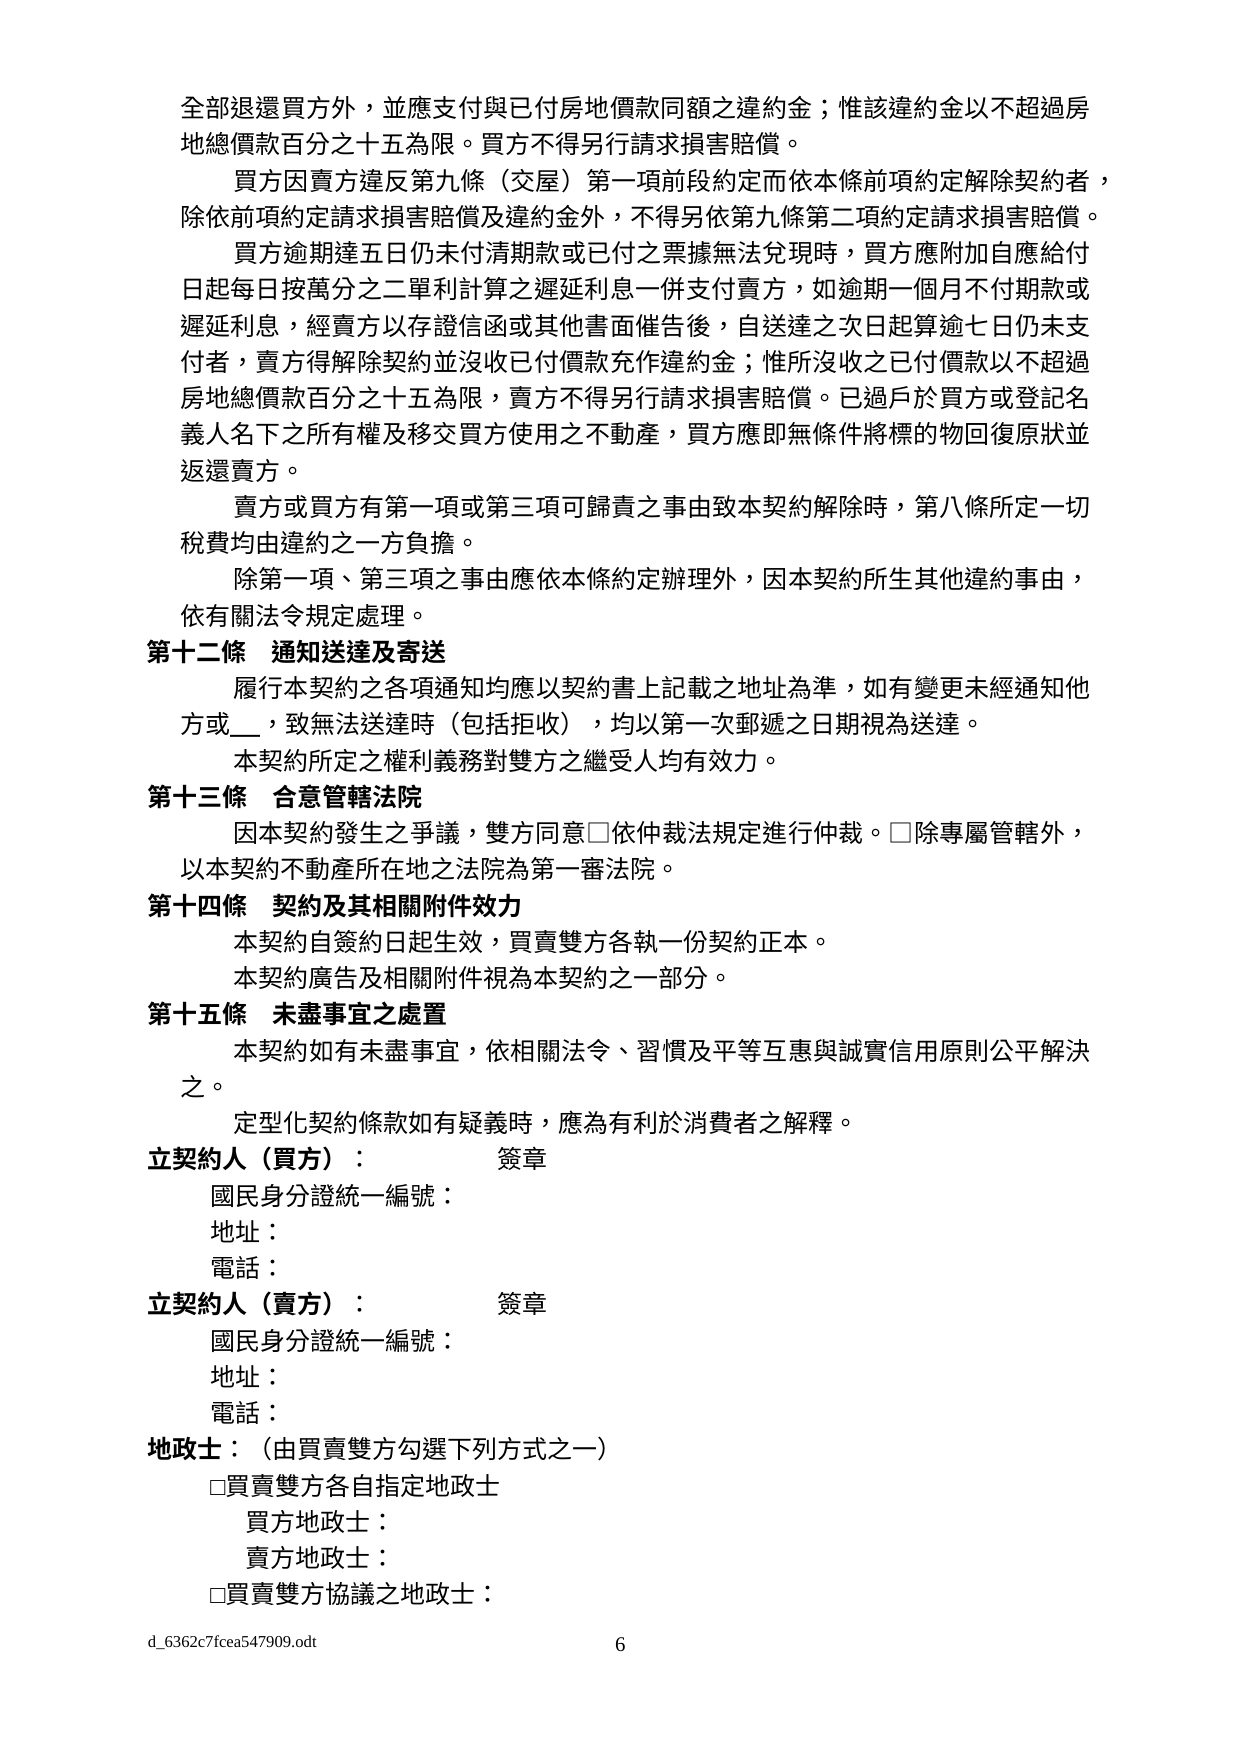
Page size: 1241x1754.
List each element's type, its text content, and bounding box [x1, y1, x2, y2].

text 立契約人（買方）： 簽章 [148, 1140, 1092, 1176]
text 買方逾期達五日仍未付清期款或已付之票據無法兌現時，買方應附加自應給付日起每日按萬分之二單利計算之遲延利息一併支付賣方，如逾期一個月不付期款或遲延利息，經賣方以存證信函或其他書面催告後，自送達之次日起算逾七日仍未支付者，賣方得解除契約並沒收已付價款充作違約金；惟所沒收之已付價款以不超過房地總價款百分之十五為限，賣方不得另行請求損害賠償。已過戶於買方或登記名義人名下之所有權及移交買方使用之不動產，買方應即無條件將標的物回復原狀並返還賣方。 [180, 234, 1092, 487]
text 本契約自簽約日起生效，買賣雙方各執一份契約正本。 [180, 922, 1092, 959]
text □買賣雙方協議之地政士： [210, 1575, 1092, 1611]
text □買賣雙方各自指定地政士 [210, 1466, 1092, 1502]
text 本契約如有未盡事宜，依相關法令、習慣及平等互惠與誠實信用原則公平解決之。 [180, 1031, 1092, 1104]
text 定型化契約條款如有疑義時，應為有利於消費者之解釋。 [180, 1104, 1092, 1140]
text 國民身分證統一編號： [210, 1176, 1092, 1212]
text 履行本契約之各項通知均應以契約書上記載之地址為準，如有變更未經通知他方或__，致無法送達時（包括拒收），均以第一次郵遞之日期視為送達。 [180, 669, 1092, 741]
text 除第一項、第三項之事由應依本條約定辦理外，因本契約所生其他違約事由，依有關法令規定處理。 [180, 560, 1092, 632]
text 賣方地政士： [245, 1539, 1092, 1575]
text 買方地政士： [245, 1502, 1092, 1539]
text 地政士：（由買賣雙方勾選下列方式之一） [148, 1430, 1092, 1466]
text 本契約所定之權利義務對雙方之繼受人均有效力。 [180, 741, 1092, 777]
text 第十五條 未盡事宜之處置 [148, 995, 1092, 1031]
text 賣方或買方有第一項或第三項可歸責之事由致本契約解除時，第八條所定一切稅費均由違約之一方負擔。 [180, 487, 1092, 560]
text 全部退還買方外，並應支付與已付房地價款同額之違約金；惟該違約金以不超過房地總價款百分之十五為限。買方不得另行請求損害賠償。 [180, 89, 1092, 161]
text 第十三條 合意管轄法院 [146, 777, 1092, 814]
text 地址： [210, 1357, 1092, 1394]
text 國民身分證統一編號： [210, 1321, 1092, 1357]
text 第十四條 契約及其相關附件效力 [148, 886, 1092, 922]
text 電話： [210, 1394, 1092, 1430]
text 第十二條 通知送達及寄送 [146, 632, 1092, 669]
text 電話： [210, 1249, 1092, 1285]
text 立契約人（賣方）： 簽章 [148, 1285, 1092, 1321]
text 買方因賣方違反第九條（交屋）第一項前段約定而依本條前項約定解除契約者，除依前項約定請求損害賠償及違約金外，不得另依第九條第二項約定請求損害賠償。 [180, 161, 1092, 234]
text 本契約廣告及相關附件視為本契約之一部分。 [180, 959, 1092, 995]
text 因本契約發生之爭議，雙方同意□依仲裁法規定進行仲裁。□除專屬管轄外，以本契約不動產所在地之法院為第一審法院。 [180, 814, 1092, 886]
text 地址： [210, 1212, 1092, 1249]
